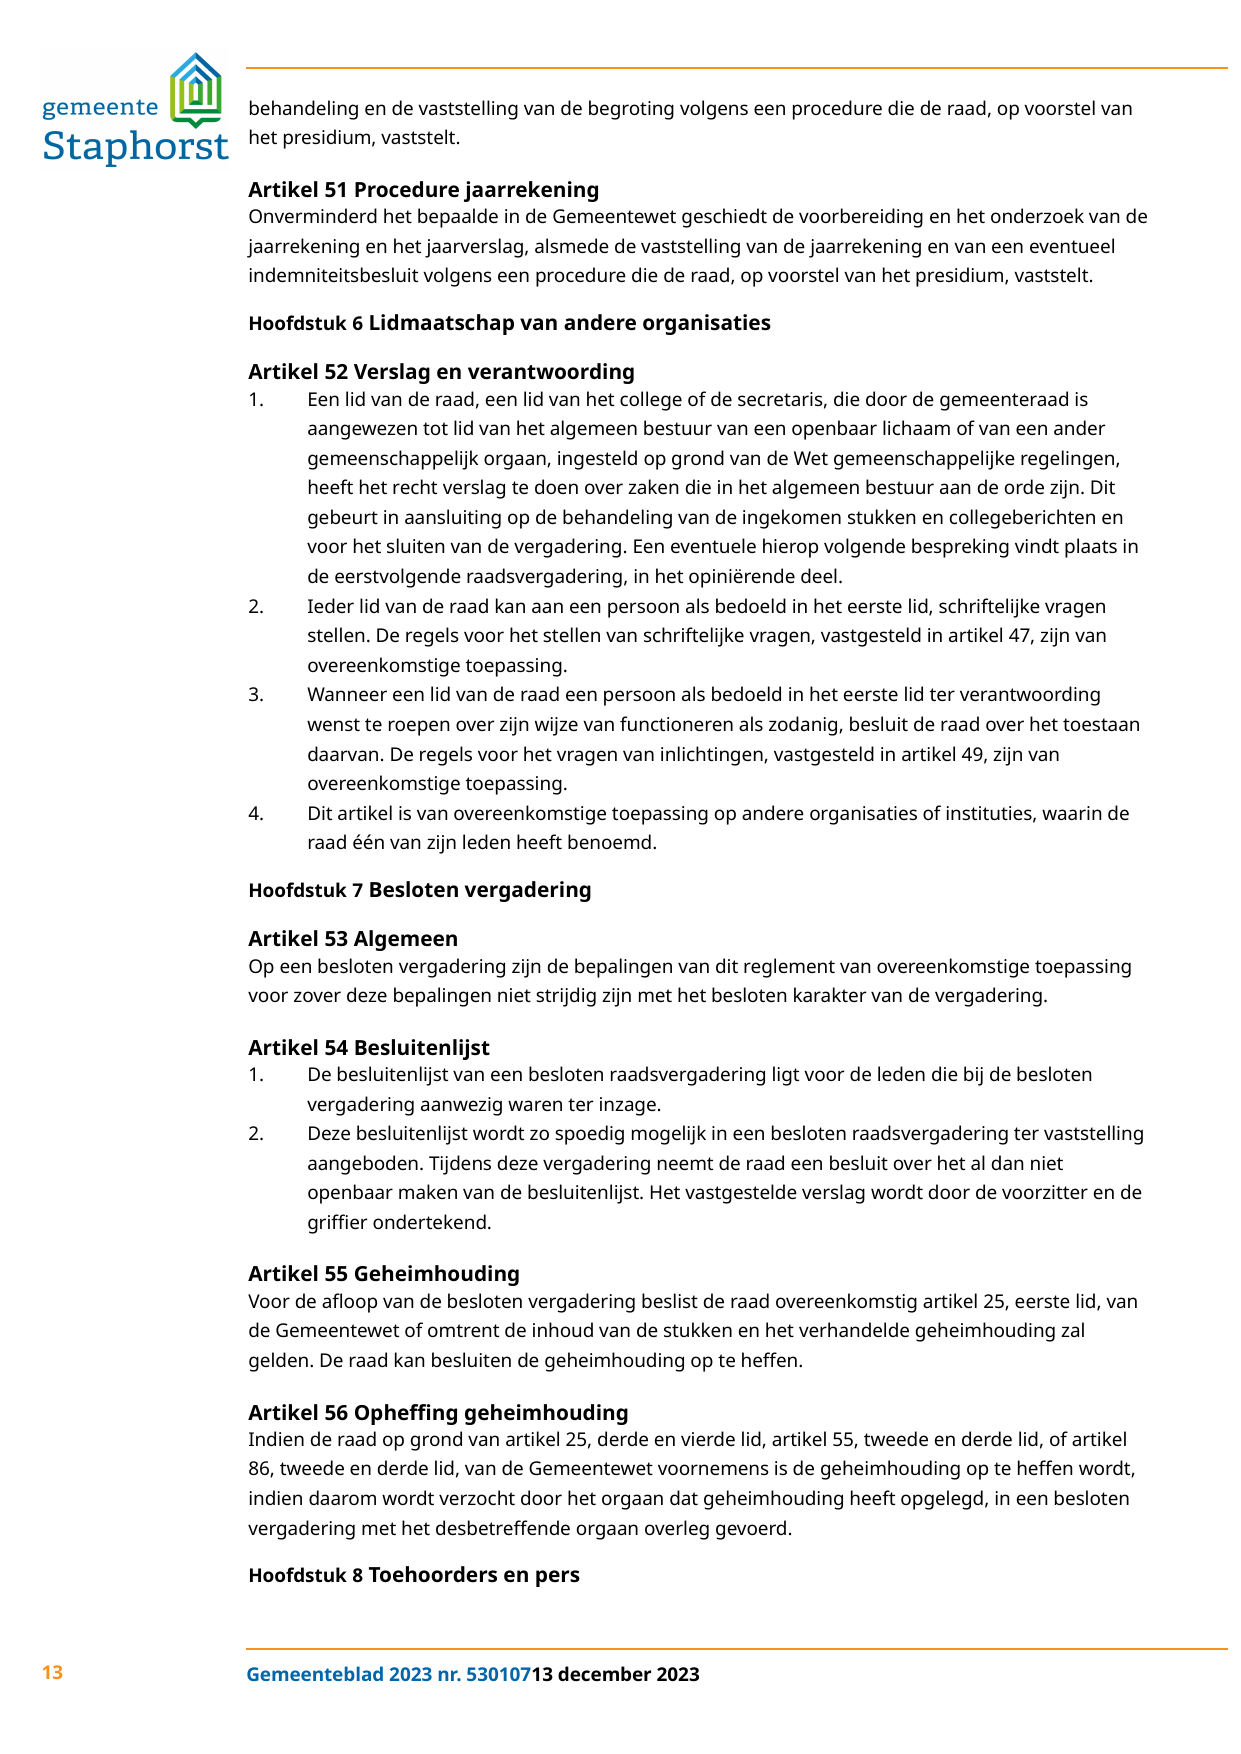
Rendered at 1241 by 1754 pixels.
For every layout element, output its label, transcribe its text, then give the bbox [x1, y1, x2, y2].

text Artikel 52 Verslag en verantwoording [248, 357, 1152, 386]
text Hoofdstuk 8 Toehoorders en pers [248, 1560, 1152, 1589]
text Artikel 51 Procedure jaarrekening [248, 175, 1152, 203]
text Indien de raad op grond van artikel 25, derde en vierde lid, artikel 55, tweede en derde lid, of artikel 86, tweede en derde lid, van de Gemeentewet voornemens is de geheimhouding op te heffen wordt, indien daarom wordt verzocht door het orgaan dat geheimhouding heeft opgelegd, in een besloten vergadering met het desbetreffende orgaan overleg gevoerd. [248, 1426, 1152, 1541]
text Op een besloten vergadering zijn de bepalingen van dit reglement van overeenkomstige toepassing voor zover deze bepalingen niet strijdig zijn met het besloten karakter van de vergadering. [248, 953, 1152, 1008]
list Wanneer een lid van de raad een persoon als bedoeld in het eerste lid ter verantwoording wenst te roepen over zijn wijze van functioneren als zodanig, besluit de raad over het toestaan daarvan. De regels voor het vragen van inlichtingen, vastgesteld in artikel 49, zijn van overeenkomstige toepassing. [248, 682, 1152, 796]
text Artikel 54 Besluitenlijst [248, 1033, 1152, 1061]
picture [41, 47, 231, 172]
text behandeling en de vaststelling van de begroting volgens een procedure die de raad, op voorstel van het presidium, vaststelt. [248, 95, 1152, 150]
text Artikel 55 Geheimhouding [248, 1259, 1152, 1288]
list Dit artikel is van overeenkomstige toepassing op andere organisaties of instituties, waarin de raad één van zijn leden heeft benoemd. [248, 800, 1152, 855]
text Voor de afloop van de besloten vergadering beslist de raad overeenkomstig artikel 25, eerste lid, van de Gemeentewet of omtrent de inhoud van de stukken en het verhandelde geheimhouding zal gelden. De raad kan besluiten de geheimhouding op te heffen. [248, 1288, 1152, 1373]
list Een lid van de raad, een lid van het college of de secretaris, die door de gemeenteraad is aangewezen tot lid van het algemeen bestuur van een openbaar lichaam of van een ander gemeenschappelijk orgaan, ingesteld op grond van de Wet gemeenschappelijke regelingen, heeft het recht verslag te doen over zaken die in het algemeen bestuur aan de orde zijn. Dit gebeurt in aansluiting op de behandeling van de ingekomen stukken en collegeberichten en voor het sluiten van de vergadering. Een eventuele hierop volgende bespreking vindt plaats in de eerstvolgende raadsvergadering, in het opiniërende deel. [248, 386, 1152, 589]
text Artikel 53 Algemeen [248, 924, 1152, 953]
text Onverminderd het bepaalde in de Gemeentewet geschiedt de voorbereiding en het onderzoek van de jaarrekening en het jaarverslag, alsmede de vaststelling van de jaarrekening en van een eventueel indemniteitsbesluit volgens een procedure die de raad, op voorstel van het presidium, vaststelt. [248, 203, 1152, 288]
list Ieder lid van de raad kan aan een persoon als bedoeld in het eerste lid, schriftelijke vragen stellen. De regels voor het stellen van schriftelijke vragen, vastgesteld in artikel 47, zijn van overeenkomstige toepassing. [248, 593, 1152, 678]
list Deze besluitenlijst wordt zo spoedig mogelijk in een besloten raadsvergadering ter vaststelling aangeboden. Tijdens deze vergadering neemt de raad een besluit over het al dan niet openbaar maken van de besluitenlijst. Het vastgestelde verslag wordt door de voorzitter en de griffier ondertekend. [248, 1120, 1152, 1235]
text Artikel 56 Opheffing geheimhouding [248, 1398, 1152, 1426]
list De besluitenlijst van een besloten raadsvergadering ligt voor de leden die bij de besloten vergadering aanwezig waren ter inzage. [248, 1061, 1152, 1117]
text Hoofdstuk 7 Besloten vergadering [248, 875, 1152, 903]
text Hoofdstuk 6 Lidmaatschap van andere organisaties [248, 308, 1152, 336]
